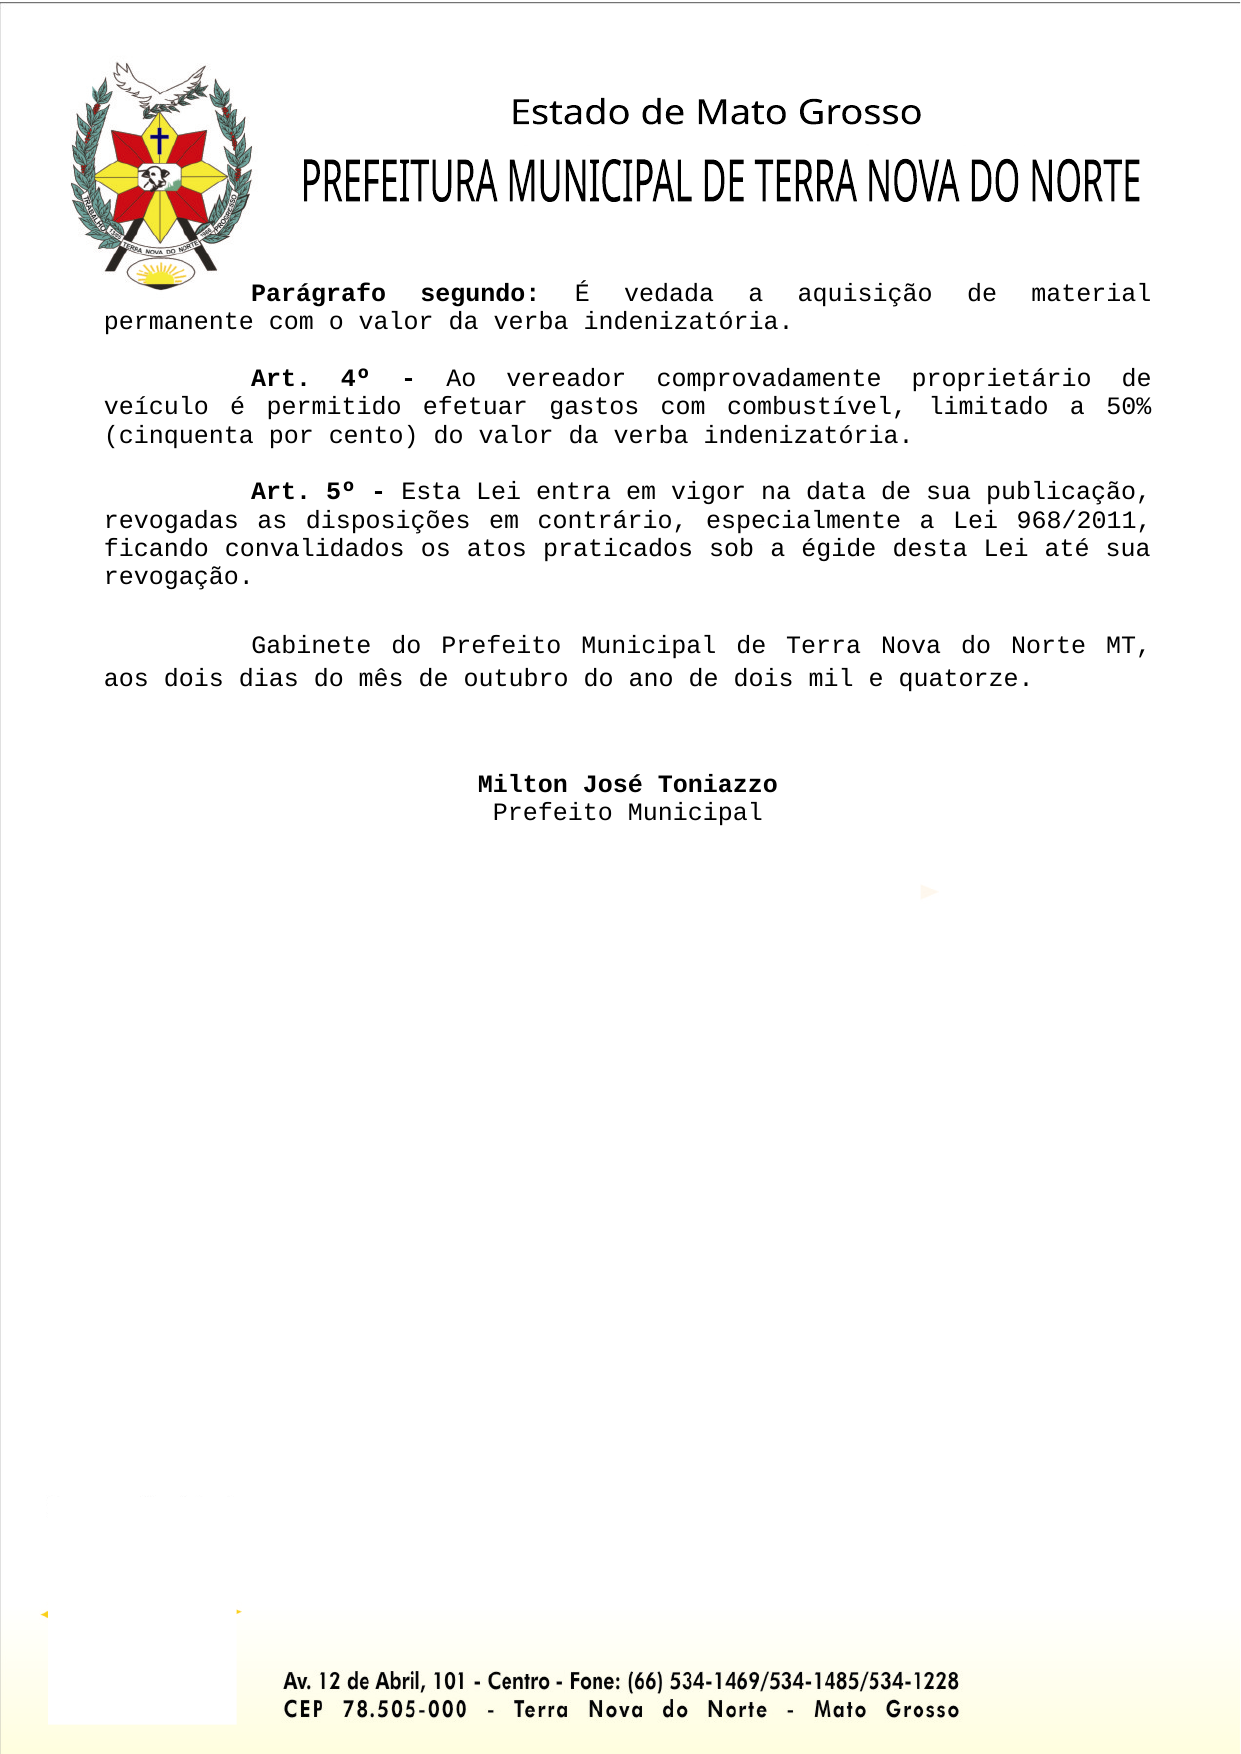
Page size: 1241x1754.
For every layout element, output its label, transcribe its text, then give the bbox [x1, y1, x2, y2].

text Milton José Toniazzo [103, 771, 1152, 800]
text Gabinete do Prefeito Municipal de Terra Nova do Norte MT, aos dois dias do mês de outubro do ano de dois mil e quatorze. [103, 633, 1152, 694]
text Parágrafo segundo: É vedada a aquisição de material permanente com o valor da verba indenizatória. [103, 281, 1152, 337]
text Art. 5º - Esta Lei entra em vigor na data de sua publicação, revogadas as disposições em contrário, especialmente a Lei 968/2011, ficando convalidados os atos praticados sob a égide desta Lei até sua revogação. [103, 479, 1152, 592]
picture [0, 2, 1241, 1754]
text Art. 4º - Ao vereador comprovadamente proprietário de veículo é permitido efetuar gastos com combustível, limitado a 50% (cinquenta por cento) do valor da verba indenizatória. [103, 366, 1152, 451]
text Prefeito Municipal [103, 800, 1152, 828]
